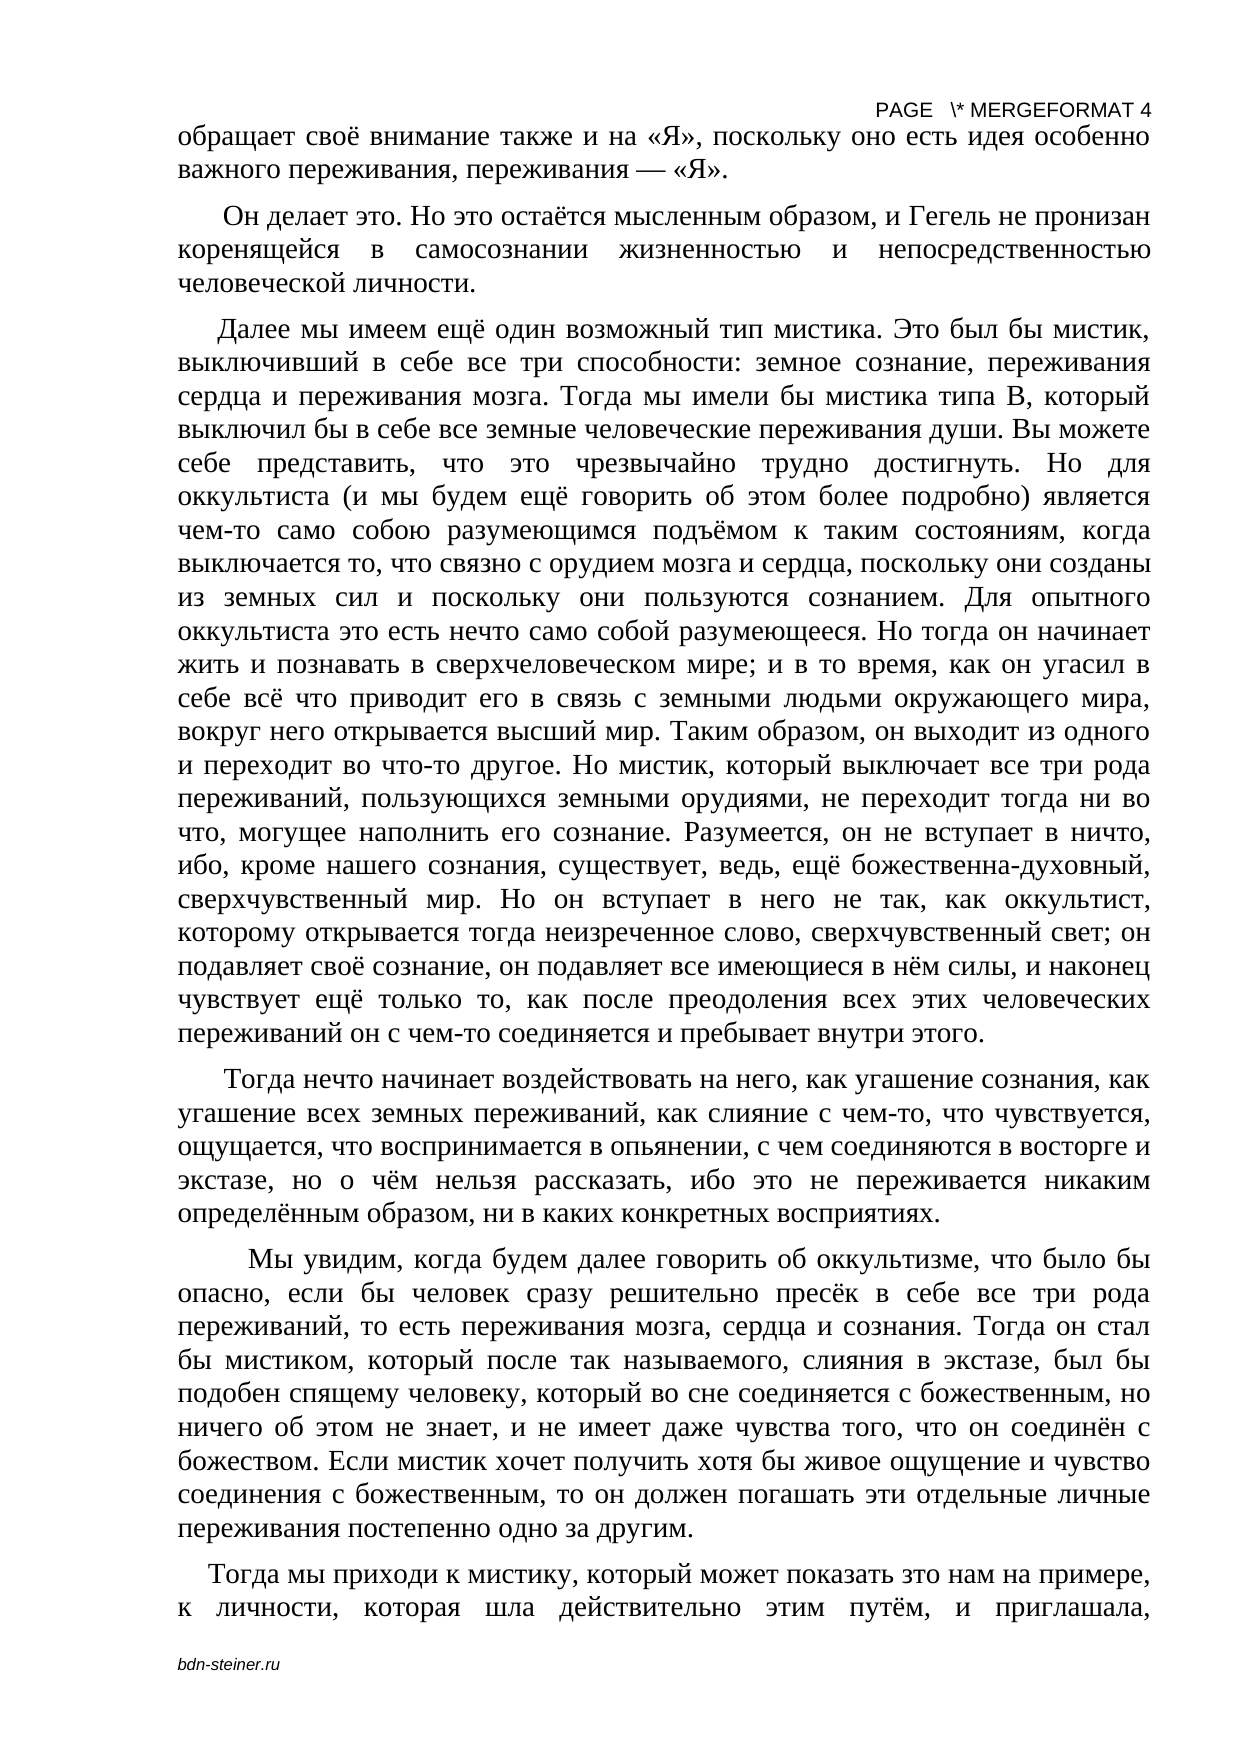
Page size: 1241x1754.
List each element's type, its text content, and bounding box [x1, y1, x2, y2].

text Тогда мы приходи к мистику, который может показать зто нам на примере, к личности, которая шла действительно этим путём, и приглашала, [177, 1556, 1152, 1623]
text Далее мы имеем ещё один возможный тип мистика. Это был бы мистик, выключивший в себе все три способности: земное сознание, переживания сердца и переживания мозга. Тогда мы имели бы мистика типа В, который выключил бы в себе все земные человеческие переживания души. Вы можете себе представить, что это чрезвычайно трудно достигнуть. Но для оккультиста (и мы будем ещё говорить об этом более подробно) является чем-то само собою разумеющимся подъёмом к таким состояниям, когда выключается то, что связно с орудием мозга и сердца, поскольку они созданы из земных сил и поскольку они пользуются сознанием. Для опытного оккультиста это есть нечто само собой разумеющееся. Но тогда он начинает жить и познавать в сверхчеловеческом мире; и в то время, как он угасил в себе всё что приводит его в связь с земными людьми окружающего мира, вокруг него открывается высший мир. Таким образом, он выходит из одного и переходит во что-то другое. Но мистик, который выключает все три рода переживаний, пользующихся земными орудиями, не переходит тогда ни во что, могущее наполнить его сознание. Разумеется, он не вступает в ничто, ибо, кроме нашего сознания, существует, ведь, ещё божественна-духовный, сверхчувственный мир. Но он вступает в него не так, как оккультист, которому открывается тогда неизреченное слово, сверхчувственный свет; он подавляет своё сознание, он подавляет все имеющиеся в нём силы, и наконец чувствует ещё только то, как после преодоления всех этих человеческих переживаний он с чем-то соединяется и пребывает внутри этого. [177, 311, 1152, 1049]
text Он делает это. Но это остаётся мысленным образом, и Гегель не пронизан коренящейся в самосознании жизненностью и непосредственностью человеческой личности. [177, 198, 1152, 298]
text обращает своё внимание также и на «Я», поскольку оно есть идея особенно важного переживания, переживания — «Я». [177, 118, 1152, 185]
text Мы увидим, когда будем далее говорить об оккультизме, что было бы опасно, если бы человек сразу решительно пресёк в себе все три рода переживаний, то есть переживания мозга, сердца и сознания. Тогда он стал бы мистиком, который после так называемого, слияния в экстазе, был бы подобен спящему человеку, который во сне соединяется с божественным, но ничего об этом не знает, и не имеет даже чувства того, что он соединён с божеством. Если мистик хочет получить хотя бы живое ощущение и чувство соединения с божественным, то он должен погашать эти отдельные личные переживания постепенно одно за другим. [177, 1241, 1152, 1543]
text Тогда нечто начинает воздействовать на него, как угашение сознания, как угашение всех земных переживаний, как слияние с чем-то, что чувствуется, ощущается, что воспринимается в опьянении, с чем соединяются в восторге и экстазе, но о чём нельзя рассказать, ибо это не переживается никаким определённым образом, ни в каких конкретных восприятиях. [177, 1061, 1152, 1229]
